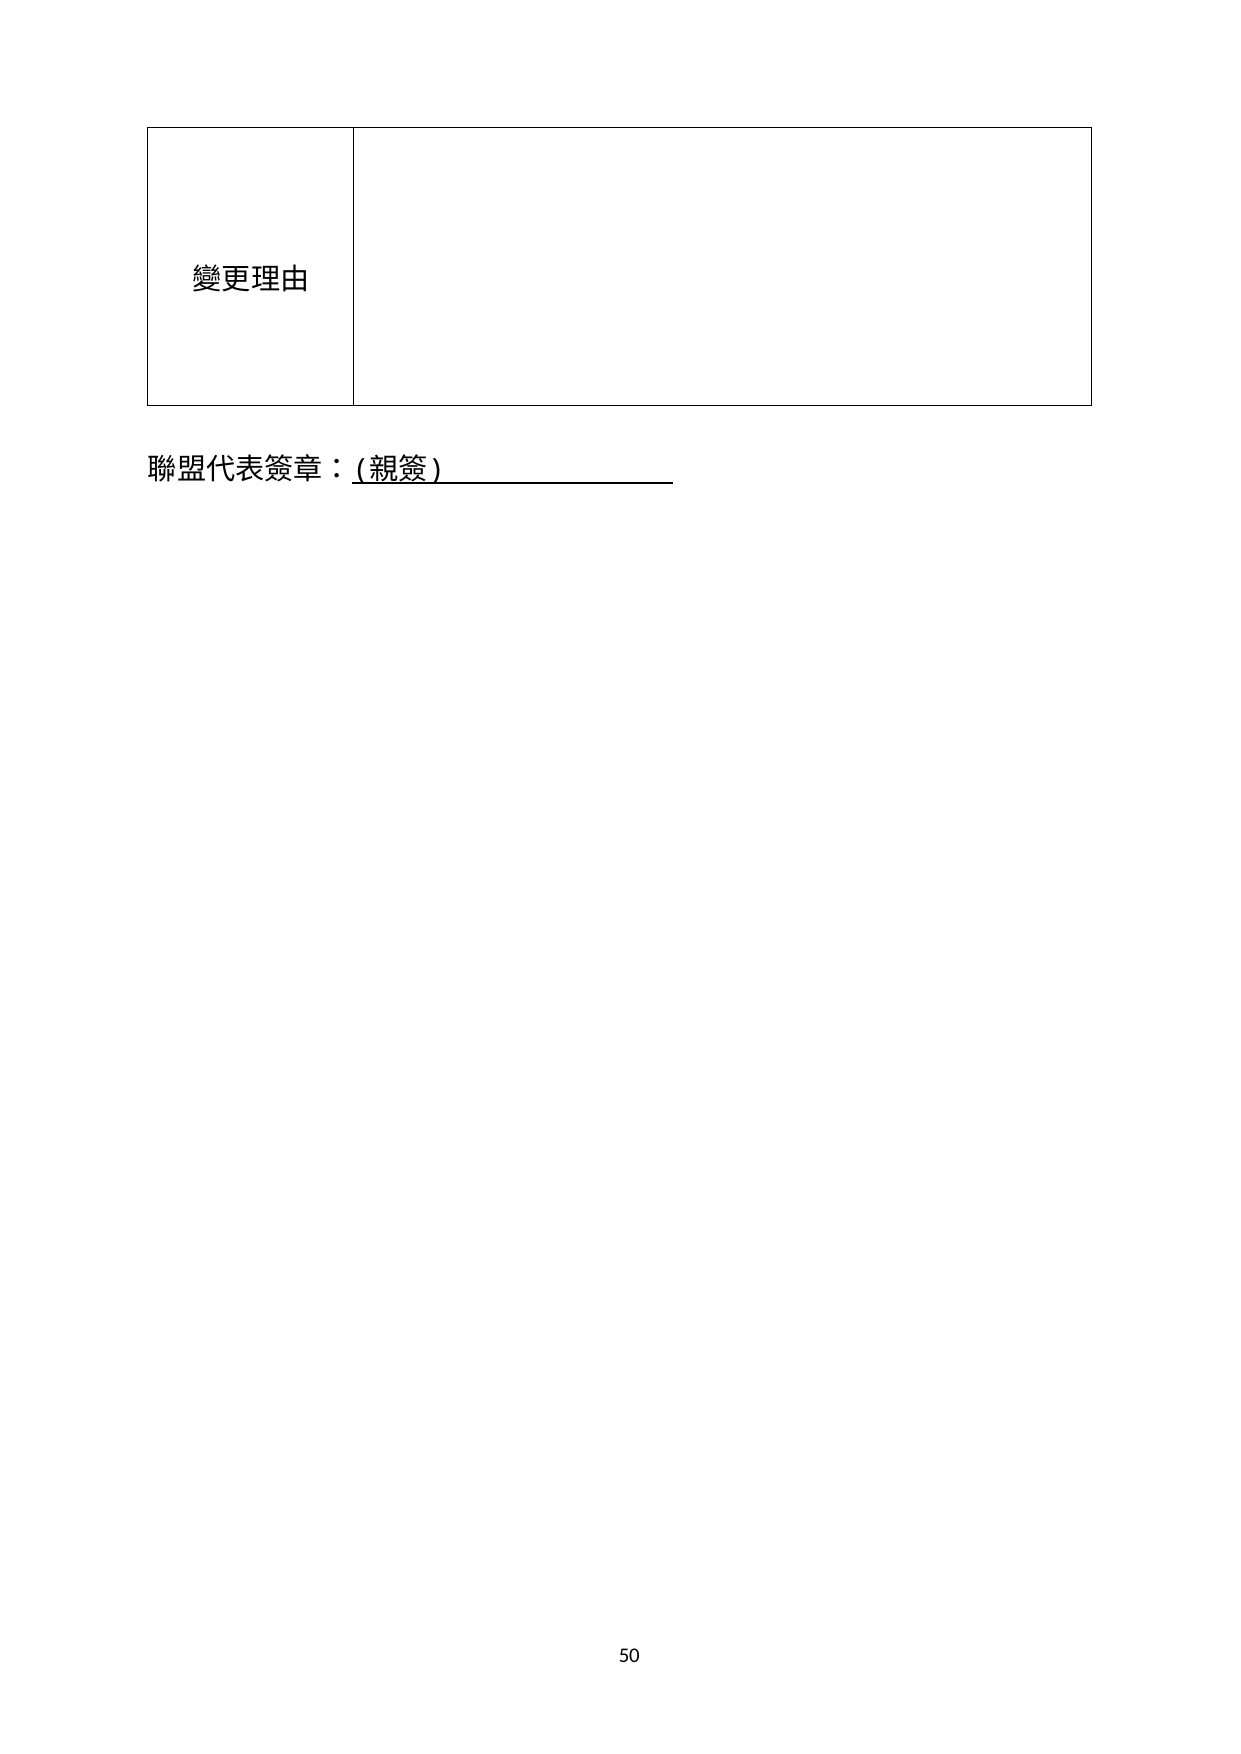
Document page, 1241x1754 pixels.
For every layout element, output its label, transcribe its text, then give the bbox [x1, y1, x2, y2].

table_cell [354, 128, 1091, 404]
table_cell 變更理由 [148, 128, 353, 404]
text 聯盟代表簽章：(親簽) [148, 425, 1110, 488]
